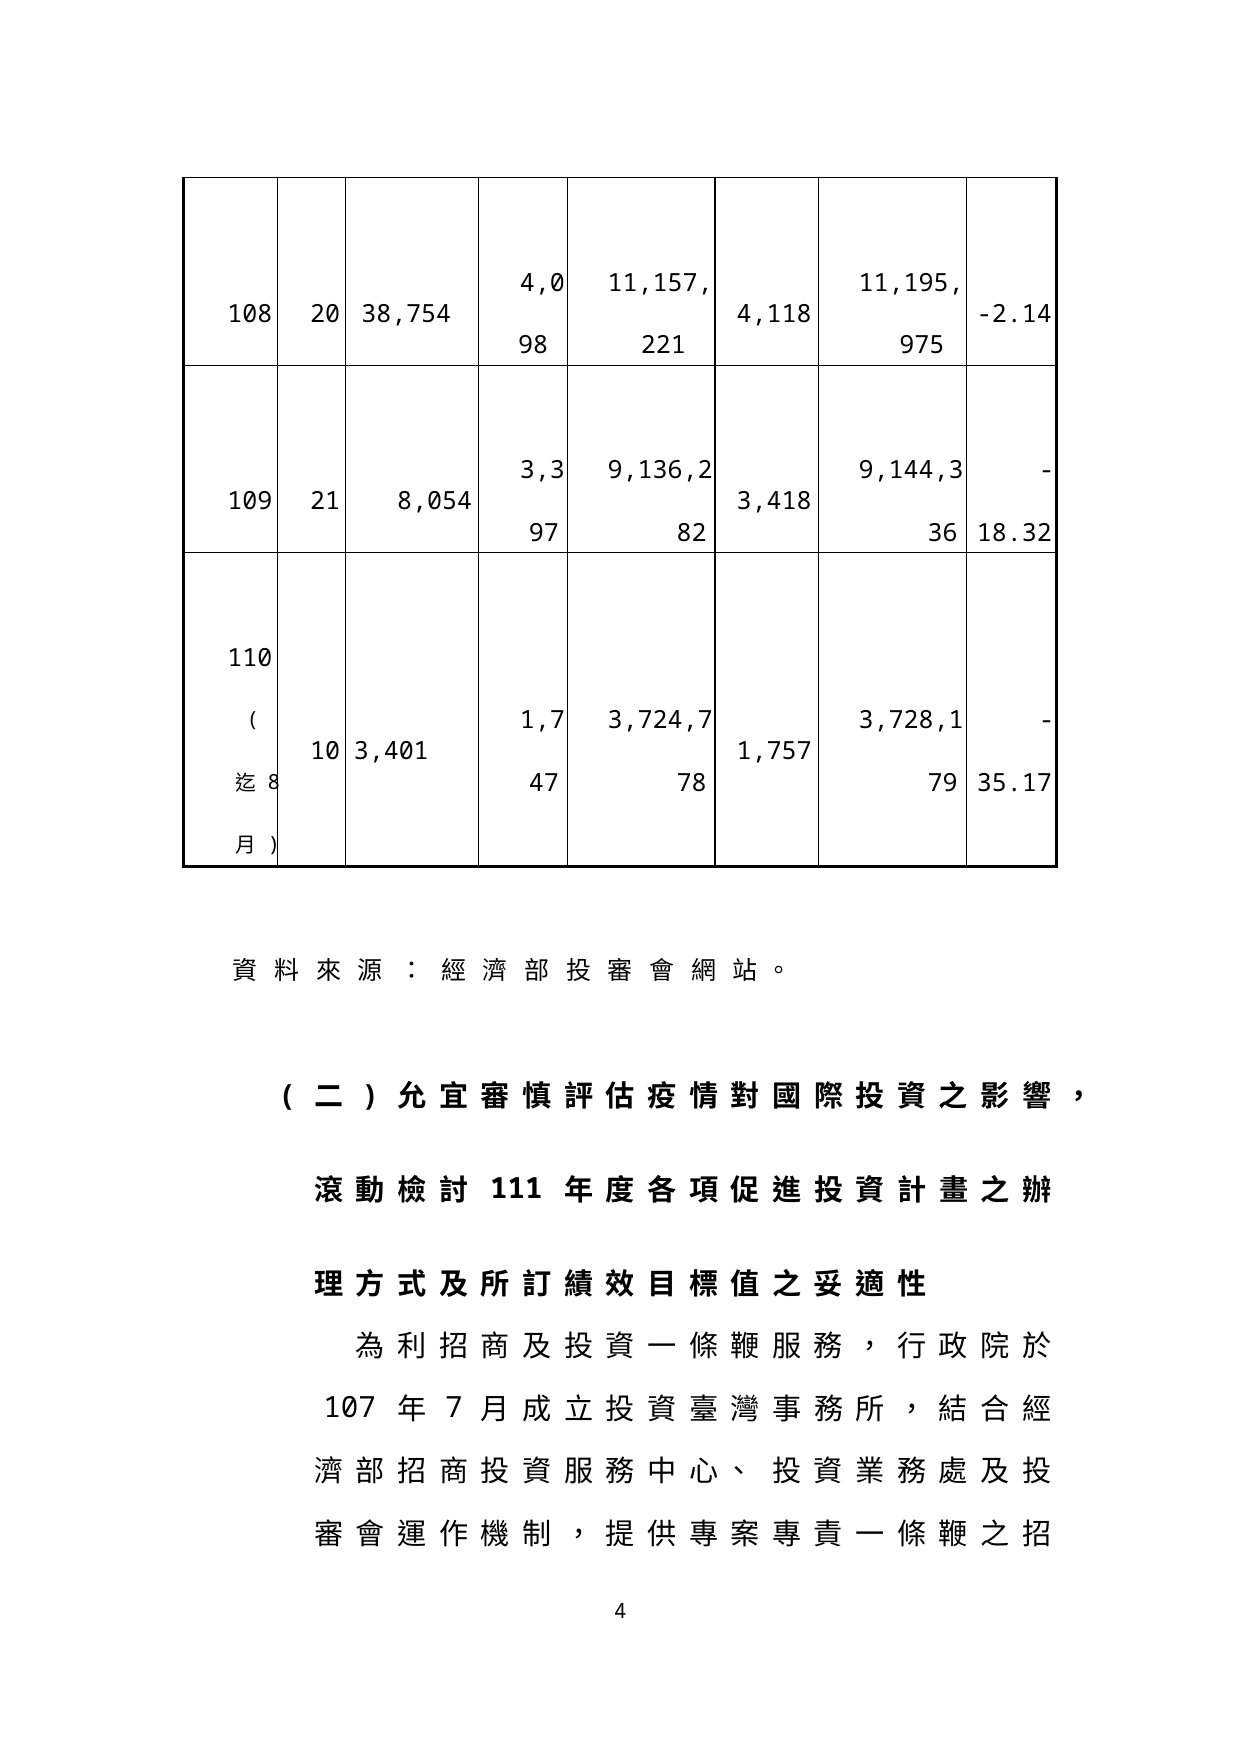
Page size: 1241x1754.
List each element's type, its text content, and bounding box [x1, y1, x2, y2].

table_cell 108 [185, 178, 277, 365]
text (二)允宜審慎評估疫情對國際投資之影響，滾動檢討111年度各項促進投資計畫之辦理方式及所訂績效目標值之妥適性 [242, 1052, 1058, 1302]
table_cell 1,757 [716, 553, 818, 865]
table_cell 110 (迄8月) [185, 553, 277, 865]
table_cell 38,754 [346, 178, 478, 365]
table_cell -18.32 [967, 366, 1055, 552]
table_cell 9,144,336 [819, 366, 966, 552]
table_cell 3,728,179 [819, 553, 966, 865]
table_cell 4,118 [716, 178, 818, 365]
table_cell 4,098 [479, 178, 567, 365]
text 資料來源：經濟部投審會網站。 [183, 927, 1058, 990]
table_cell 11,157,221 [568, 178, 714, 365]
table_cell 3,418 [716, 366, 818, 552]
text 為利招商及投資一條鞭服務，行政院於107年7月成立投資臺灣事務所，結合經濟部招商投資服務中心、投資業務處及投審會運作機制，提供專案專責一條鞭之招 [271, 1302, 1058, 1552]
table_cell -2.14 [967, 178, 1055, 365]
table_cell 1,747 [479, 553, 567, 865]
table_cell 8,054 [346, 366, 478, 552]
table_cell 21 [278, 366, 345, 552]
table_cell 9,136,282 [568, 366, 714, 552]
table_cell -35.17 [967, 553, 1055, 865]
table_cell 11,195,975 [819, 178, 966, 365]
table_cell 10 [278, 553, 345, 865]
table_cell 20 [278, 178, 345, 365]
table_cell 3,724,778 [568, 553, 714, 865]
table_cell 3,397 [479, 366, 567, 552]
table_cell 109 [185, 366, 277, 552]
table_cell 3,401 [346, 553, 478, 865]
